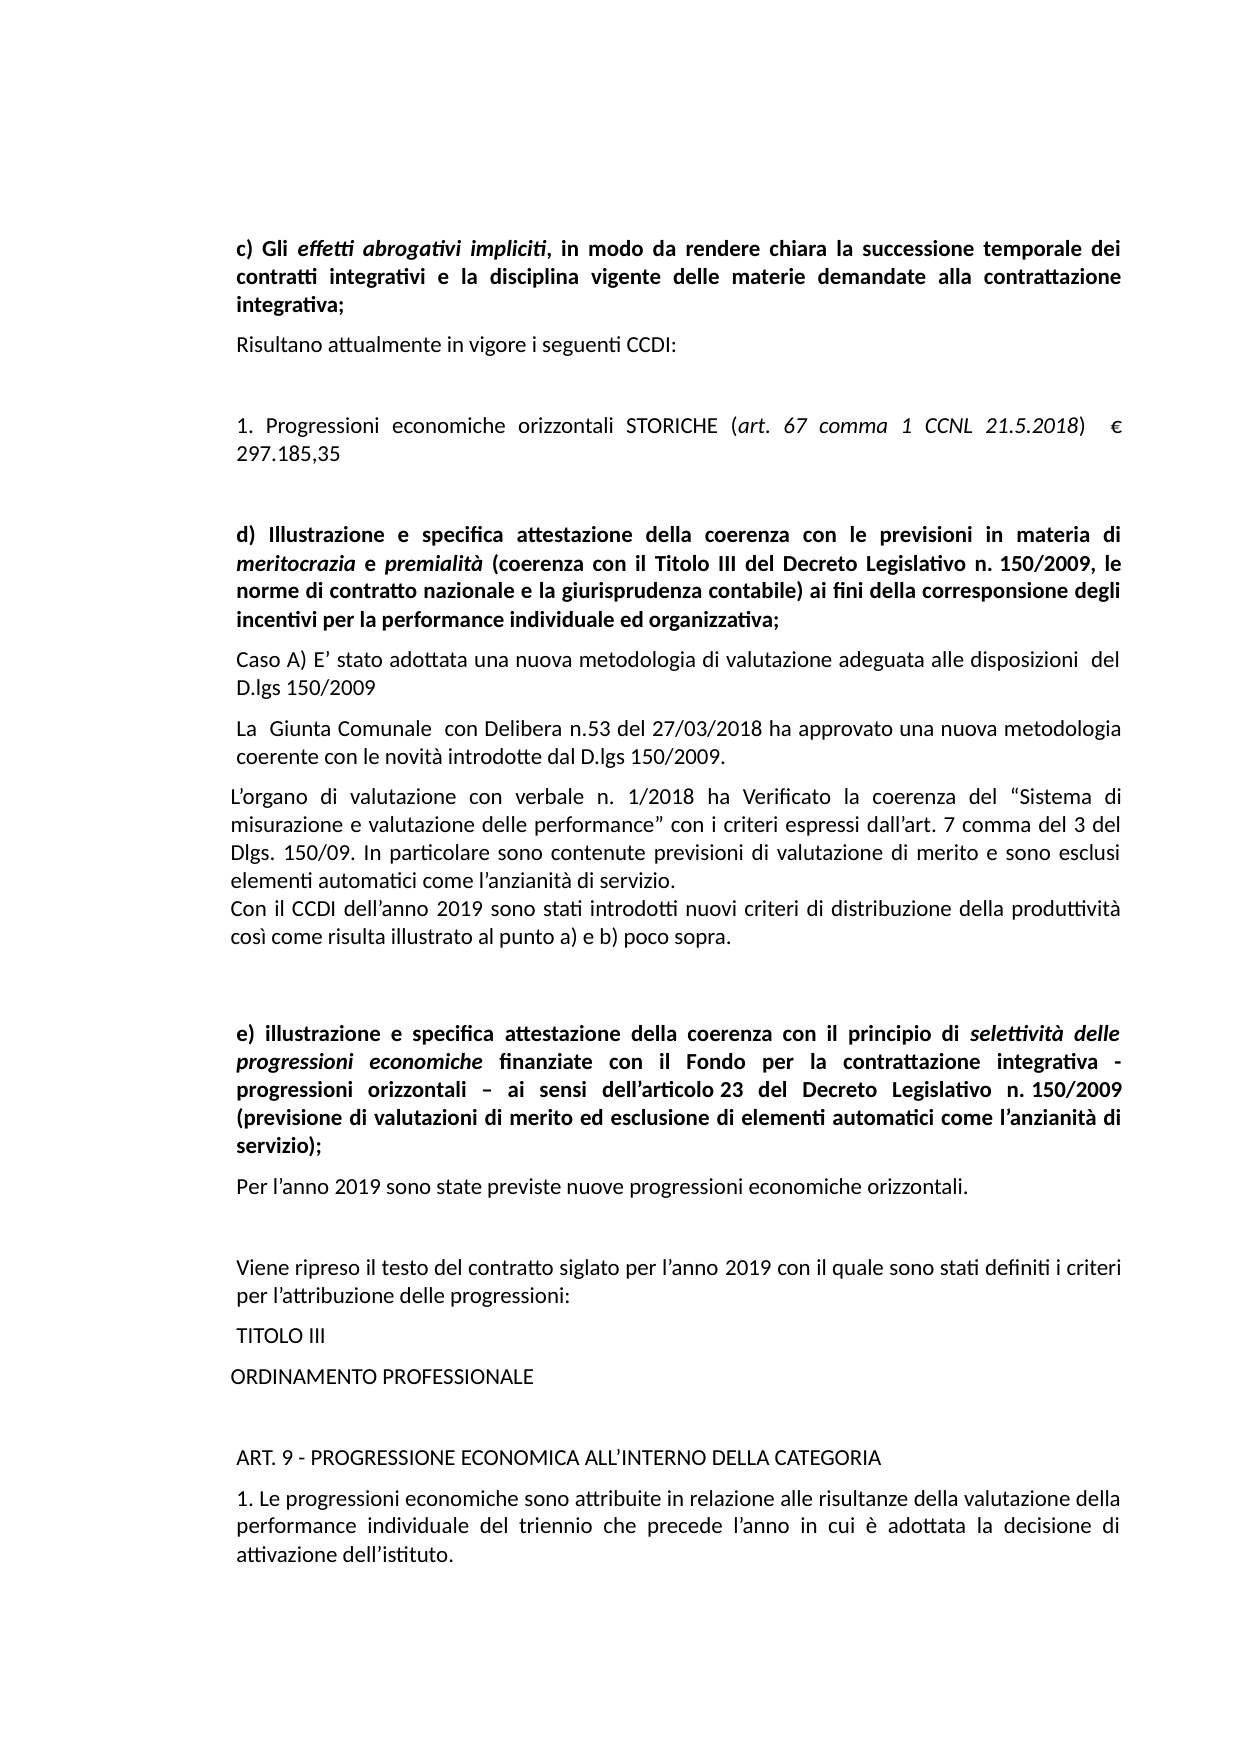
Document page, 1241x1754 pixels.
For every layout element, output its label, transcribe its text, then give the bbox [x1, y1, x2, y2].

list Risultano attualmente in vigore i seguenti CCDI: [236, 331, 1122, 358]
text e) illustrazione e specifica attestazione della coerenza con il principio di selettività delle progressioni economiche finanziate con il Fondo per la contrattazione integrativa - progressioni orizzontali – ai sensi dell’articolo 23 del Decreto Legislativo n. 150/2009 (previsione di valutazioni di merito ed esclusione di elementi automatici come l’anzianità di servizio); [236, 1019, 1122, 1159]
text L’organo di valutazione con verbale n. 1/2018 ha Verificato la coerenza del “Sistema di misurazione e valutazione delle performance” con i criteri espressi dall’art. 7 comma del 3 del Dlgs. 150/09. In particolare sono contenute previsioni di valutazione di merito e sono esclusi elementi automatici come l’anzianità di servizio. [230, 782, 1122, 894]
text 1. Le progressioni economiche sono attribuite in relazione alle risultanze della valutazione della performance individuale del triennio che precede l’anno in cui è adottata la decisione di attivazione dell’istituto. [236, 1484, 1122, 1568]
list La Giunta Comunale con Delibera n.53 del 27/03/2018 ha approvato una nuova metodologia coerente con le novità introdotte dal D.lgs 150/2009. [236, 714, 1122, 770]
text TITOLO III [236, 1322, 1122, 1349]
list Viene ripreso il testo del contratto siglato per l’anno 2019 con il quale sono stati definiti i criteri per l’attribuzione delle progressioni: [236, 1253, 1122, 1309]
list Per l’anno 2019 sono state previste nuove progressioni economiche orizzontali. [236, 1172, 1122, 1200]
list Caso A) E’ stato adottata una nuova metodologia di valutazione adeguata alle disposizioni del D.lgs 150/2009 [236, 645, 1122, 701]
text d) Illustrazione e specifica attestazione della coerenza con le previsioni in materia di meritocrazia e premialità (coerenza con il Titolo III del Decreto Legislativo n. 150/2009, le norme di contratto nazionale e la giurisprudenza contabile) ai fini della corresponsione degli incentivi per la performance individuale ed organizzativa; [236, 521, 1122, 633]
list Progressioni economiche orizzontali STORICHE (art. 67 comma 1 CCNL 21.5.2018) € 297.185,35 [236, 412, 1122, 468]
text Con il CCDI dell’anno 2019 sono stati introdotti nuovi criteri di distribuzione della produttività così come risulta illustrato al punto a) e b) poco sopra. [230, 894, 1122, 950]
text ORDINAMENTO PROFESSIONALE [230, 1362, 1122, 1390]
text ART. 9 - PROGRESSIONE ECONOMICA ALL’INTERNO DELLA CATEGORIA [236, 1443, 1122, 1471]
text c) Gli effetti abrogativi impliciti, in modo da rendere chiara la successione temporale dei contratti integrativi e la disciplina vigente delle materie demandate alla contrattazione integrativa; [177, 234, 1122, 318]
